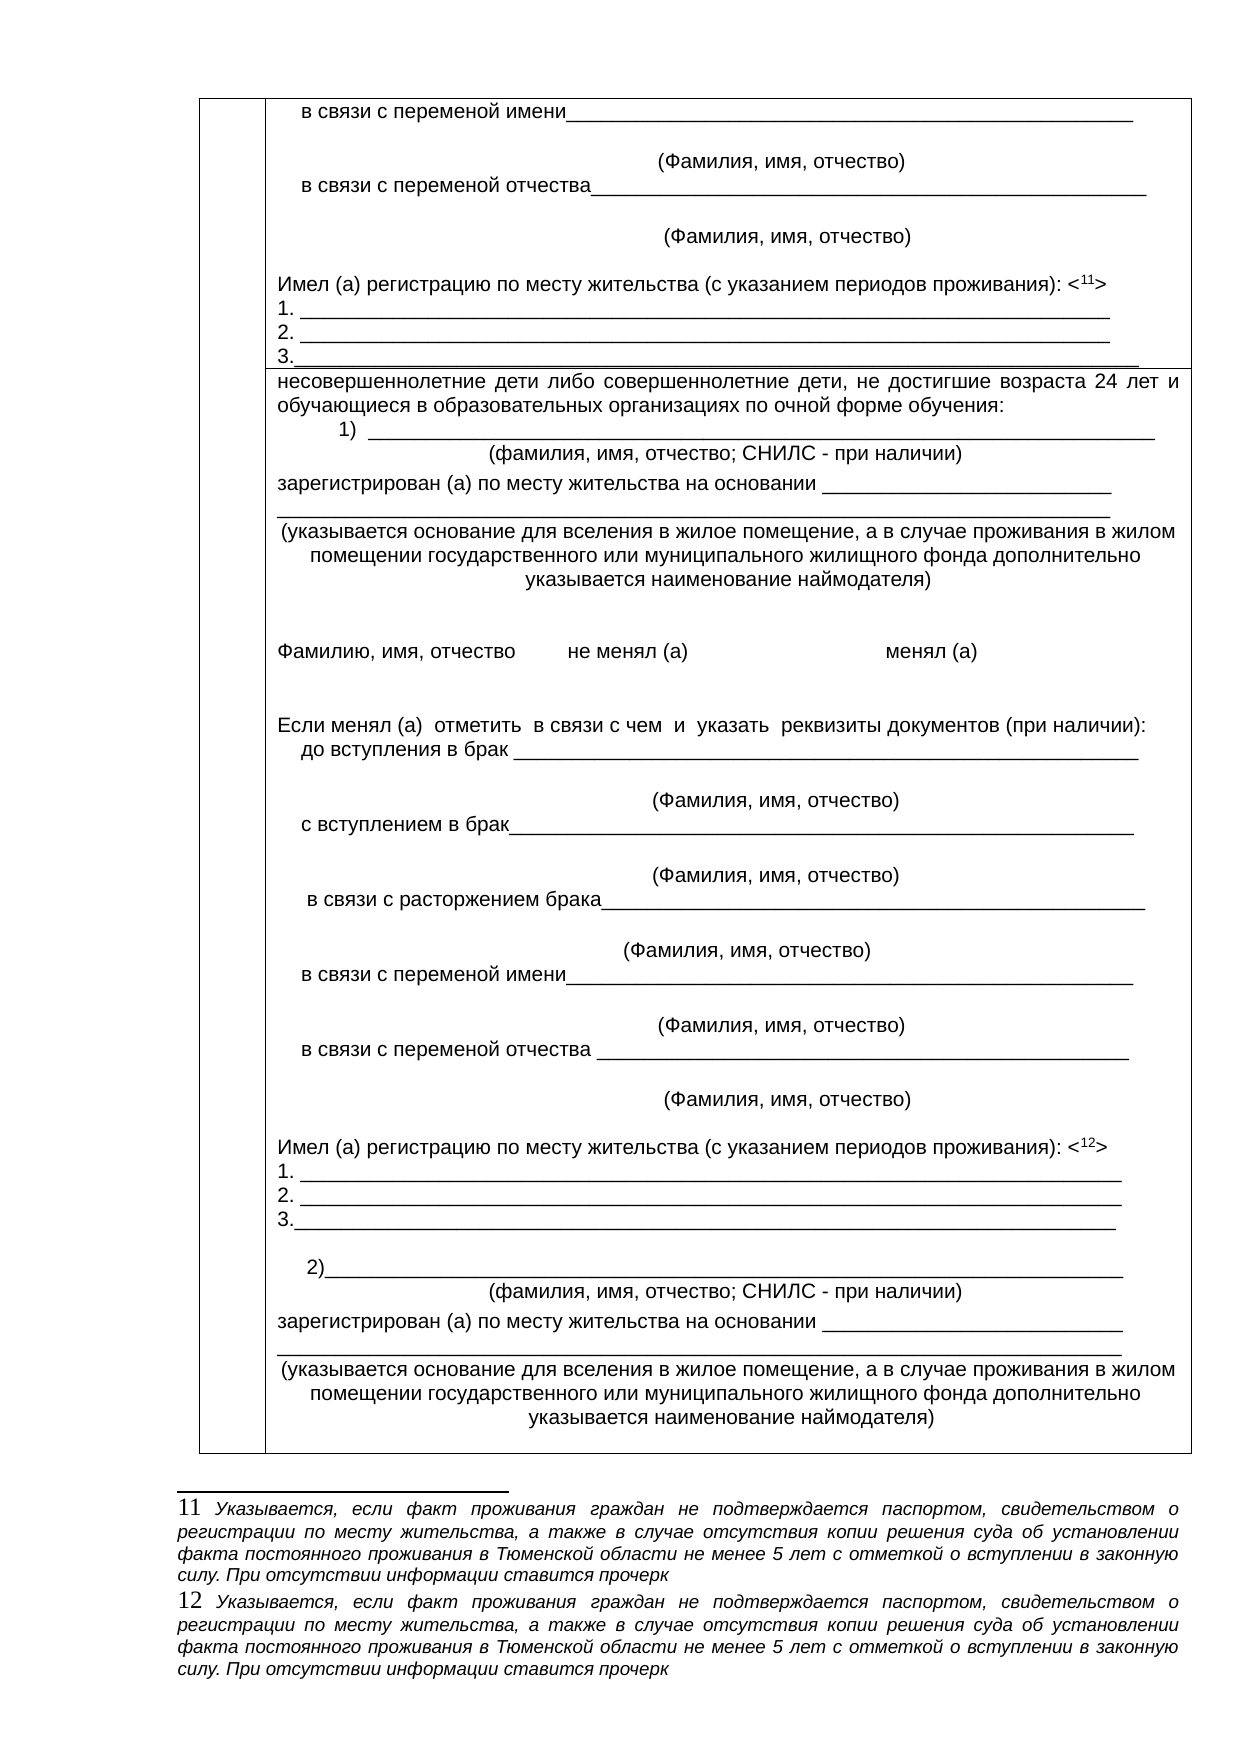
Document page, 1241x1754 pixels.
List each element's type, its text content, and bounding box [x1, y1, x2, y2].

table_cell [200, 99, 265, 1452]
table_cell несовершеннолетние дети либо совершеннолетние дети, не достигшие возраста 24 лет и обучающиеся в образовательных организациях по очной форме обучения: 1) ____________________________________________________________________ (фамилия, имя, отчество; СНИЛС - при наличии) зарегистрирован (а) по месту жительства на основании _________________________ ________________________________________________________________________ (указывается основание для вселения в жилое помещение, а в случае проживания в жилом помещении государственного или муниципального жилищного фонда дополнительно указывается наименование наймодателя) Фамилию, имя, отчество не менял (а) менял (а) Если менял (а) отметить в связи с чем и указать реквизиты документов (при наличии): до вступления в брак ______________________________________________________ (Фамилия, имя, отчество) с вступлением в брак______________________________________________________ (Фамилия, имя, отчество) в связи с расторжением брака_______________________________________________ (Фамилия, имя, отчество) в связи с переменой имени_________________________________________________ (Фамилия, имя, отчество) в связи с переменой отчества ______________________________________________ (Фамилия, имя, отчество) Имел (а) регистрацию по месту жительства (с указанием периодов проживания): <> 1. _______________________________________________________________________ 2. _______________________________________________________________________ 3._______________________________________________________________________ 2)_____________________________________________________________________ (фамилия, имя, отчество; СНИЛС - при наличии) зарегистрирован (а) по месту жительства на основании __________________________ _________________________________________________________________________ (указывается основание для вселения в жилое помещение, а в случае проживания в жилом помещении государственного или муниципального жилищного фонда дополнительно указывается наименование наймодателя) [266, 369, 1191, 1452]
table_cell в связи с переменой имени_________________________________________________ (Фамилия, имя, отчество) в связи с переменой отчества________________________________________________ (Фамилия, имя, отчество) Имел (а) регистрацию по месту жительства (с указанием периодов проживания): <> 1. ______________________________________________________________________ 2. ______________________________________________________________________ 3._________________________________________________________________________ [266, 99, 1191, 368]
